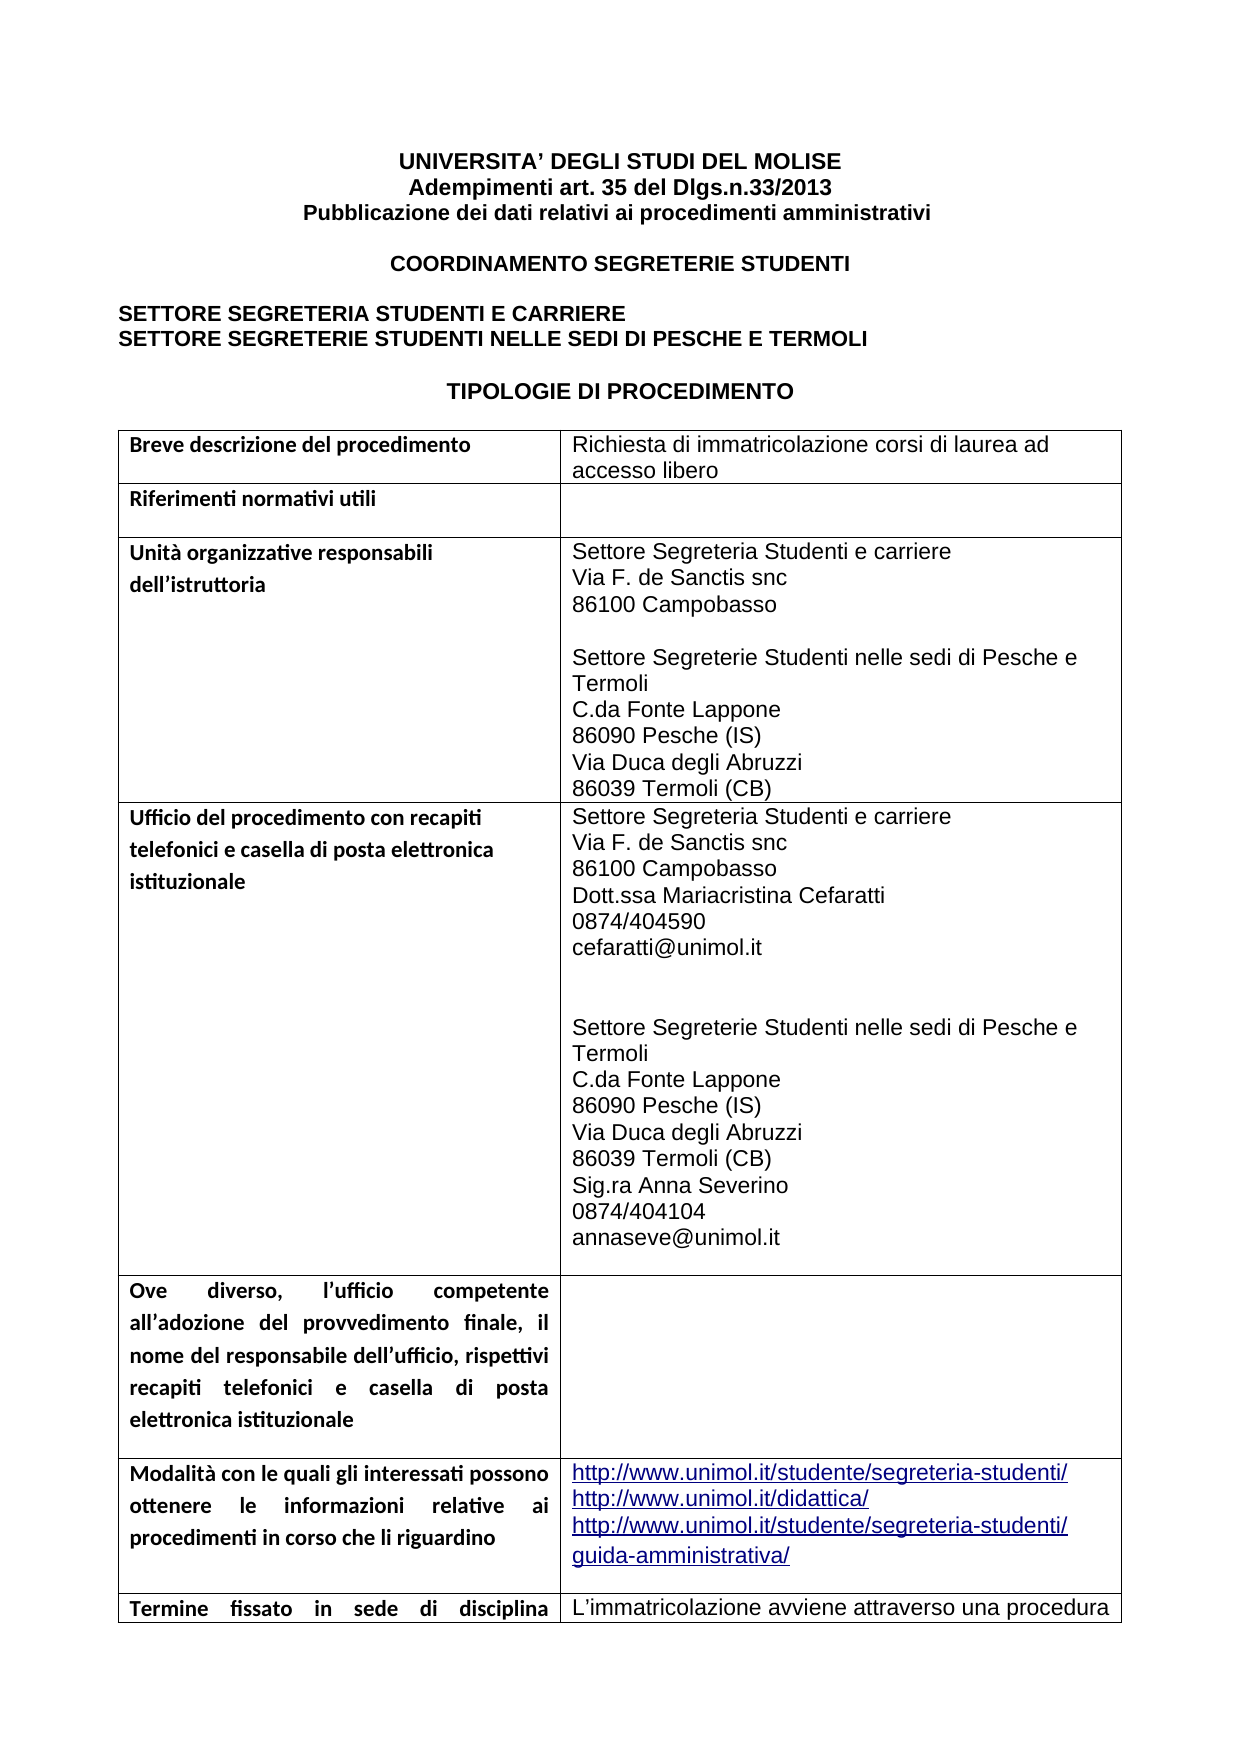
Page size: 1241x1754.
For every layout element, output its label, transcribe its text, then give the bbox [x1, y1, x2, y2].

table_cell http://www.unimol.it/studente/segreteria-studenti/ http://www.unimol.it/didattica/ http://www.unimol.it/studente/segreteria-studenti/guida-amministrativa/ [561, 1459, 1121, 1593]
table_cell Settore Segreteria Studenti e carriere Via F. de Sanctis snc 86100 Campobasso Settore Segreterie Studenti nelle sedi di Pesche e Termoli C.da Fonte Lappone 86090 Pesche (IS) Via Duca degli Abruzzi 86039 Termoli (CB) [561, 538, 1121, 802]
table_cell [561, 1276, 1121, 1458]
table_cell L’immatricolazione avviene attraverso una procedura [561, 1594, 1121, 1622]
table_header Breve descrizione del procedimento [119, 431, 560, 483]
table_cell Ufficio del procedimento con recapiti telefonici e casella di posta elettronica istituzionale [119, 803, 560, 1275]
table_cell Settore Segreteria Studenti e carriere Via F. de Sanctis snc 86100 Campobasso Dott.ssa Mariacristina Cefaratti 0874/404590 cefaratti@unimol.it Settore Segreterie Studenti nelle sedi di Pesche e Termoli C.da Fonte Lappone 86090 Pesche (IS) Via Duca degli Abruzzi 86039 Termoli (CB) Sig.ra Anna Severino 0874/404104 annaseve@unimol.it [561, 803, 1121, 1275]
table_cell Ove diverso, l’ufficio competente all’adozione del provvedimento finale, il nome del responsabile dell’ufficio, rispettivi recapiti telefonici e casella di posta elettronica istituzionale [119, 1276, 560, 1458]
text COORDINAMENTO SEGRETERIE STUDENTI [118, 251, 1122, 276]
table_header Richiesta di immatricolazione corsi di laurea ad accesso libero [561, 431, 1121, 483]
text UNIVERSITA’ DEGLI STUDI DEL MOLISE [118, 148, 1122, 174]
text TIPOLOGIE DI PROCEDIMENTO [118, 378, 1122, 404]
table_cell [561, 484, 1121, 537]
table_cell Modalità con le quali gli interessati possono ottenere le informazioni relative ai procedimenti in corso che li riguardino [119, 1459, 560, 1593]
text Pubblicazione dei dati relativi ai procedimenti amministrativi [118, 200, 1122, 226]
text Adempimenti art. 35 del Dlgs.n.33/2013 [118, 174, 1122, 200]
table_cell Termine fissato in sede di disciplina [119, 1594, 560, 1622]
text SETTORE SEGRETERIA STUDENTI E CARRIERE [118, 301, 1122, 326]
table_cell Unità organizzative responsabili dell’istruttoria [119, 538, 560, 802]
text SETTORE SEGRETERIE STUDENTI NELLE SEDI DI PESCHE E TERMOLI [118, 326, 1122, 352]
table_cell Riferimenti normativi utili [119, 484, 560, 537]
